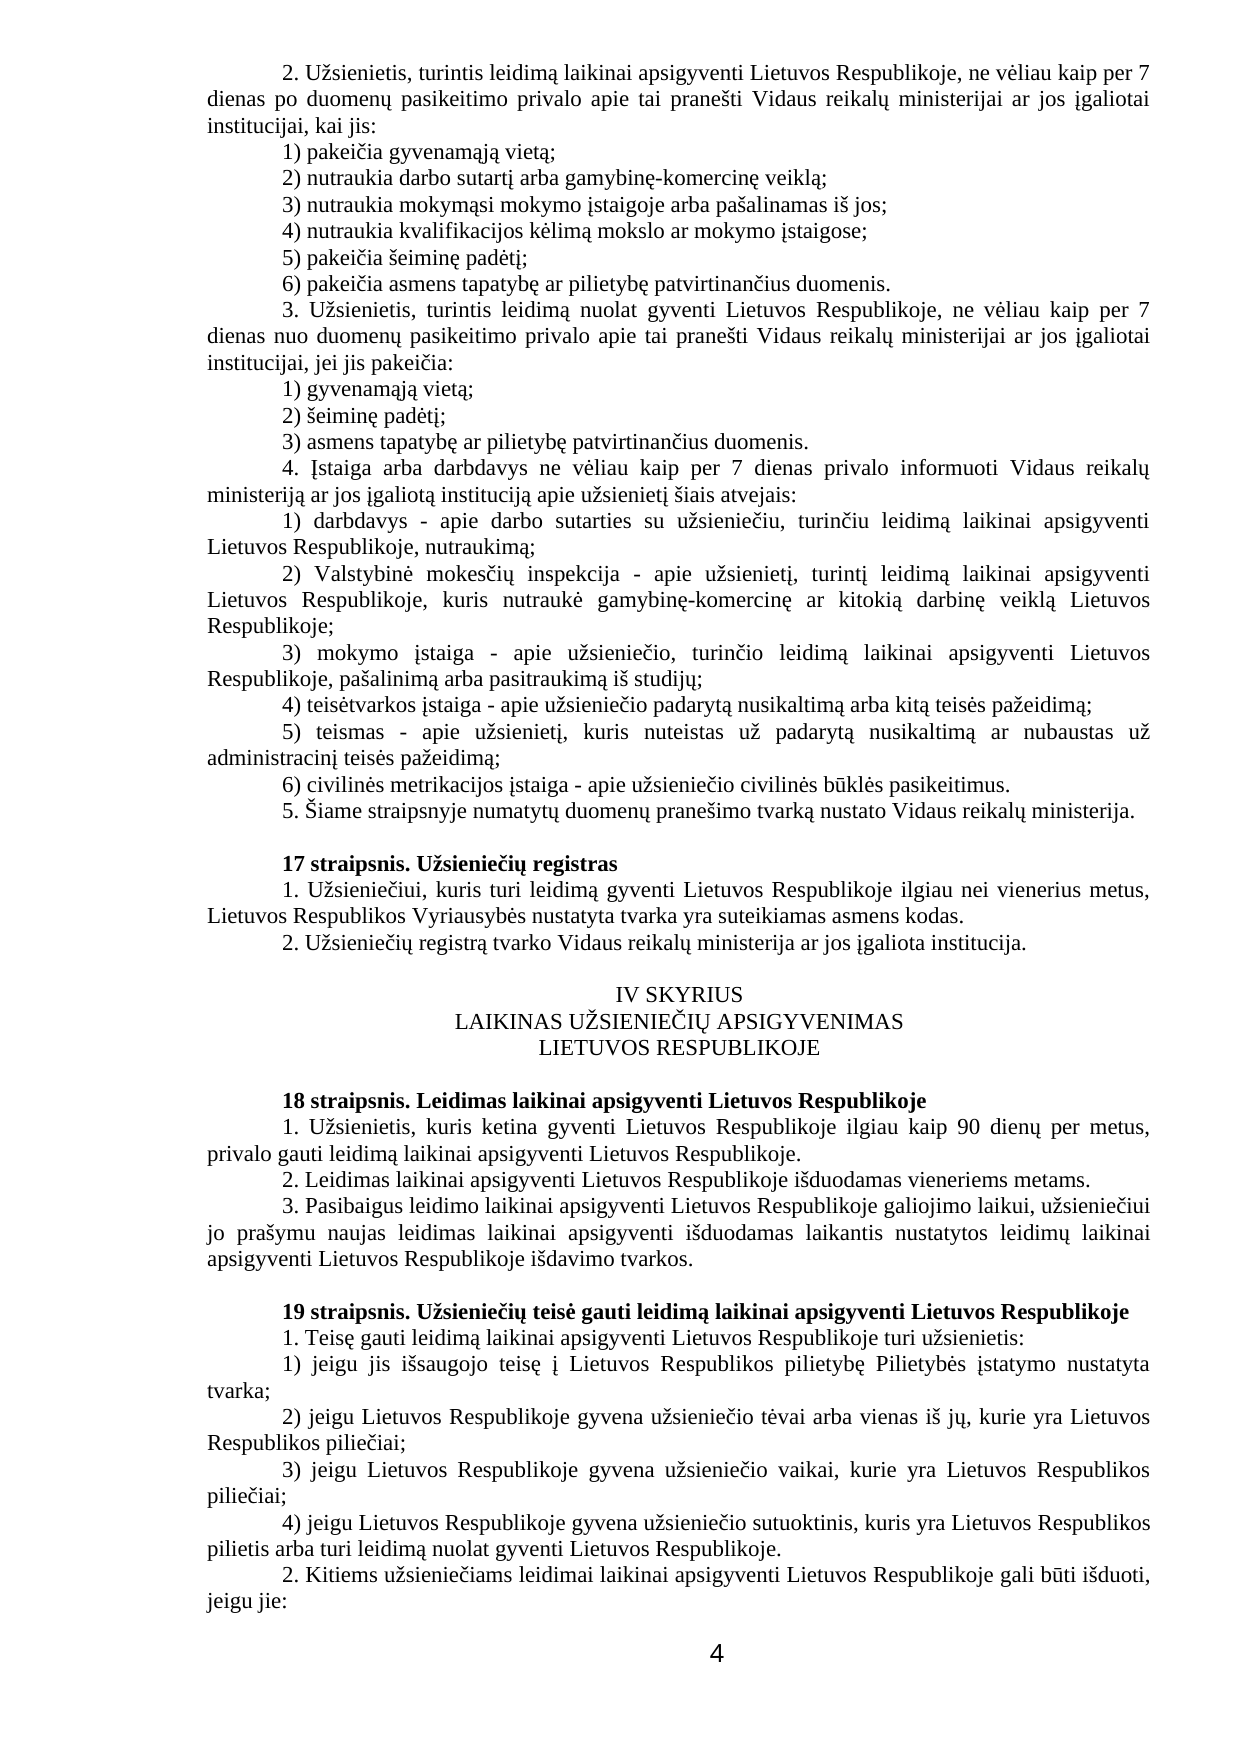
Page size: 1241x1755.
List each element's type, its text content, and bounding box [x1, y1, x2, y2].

text 3) mokymo įstaiga - apie užsieniečio, turinčio leidimą laikinai apsigyventi Lietuvos Respublikoje, pašalinimą arba pasitraukimą iš studijų; [207, 639, 1152, 692]
text 5) teismas - apie užsienietį, kuris nuteistas už padarytą nusikaltimą ar nubaustas už administracinį teisės pažeidimą; [207, 718, 1152, 771]
text 4. Įstaiga arba darbdavys ne vėliau kaip per 7 dienas privalo informuoti Vidaus reikalų ministeriją ar jos įgaliotą instituciją apie užsienietį šiais atvejais: [207, 454, 1152, 507]
text 17 straipsnis. Užsieniečių registras [207, 850, 1152, 876]
text 2) Valstybinė mokesčių inspekcija - apie užsienietį, turintį leidimą laikinai apsigyventi Lietuvos Respublikoje, kuris nutraukė gamybinę-komercinę ar kitokią darbinę veiklą Lietuvos Respublikoje; [207, 560, 1152, 639]
text 4) teisėtvarkos įstaiga - apie užsieniečio padarytą nusikaltimą arba kitą teisės pažeidimą; [207, 692, 1152, 718]
text 5. Šiame straipsnyje numatytų duomenų pranešimo tvarką nustato Vidaus reikalų ministerija. [207, 797, 1152, 823]
text 4) nutraukia kvalifikacijos kėlimą mokslo ar mokymo įstaigose; [207, 217, 1152, 243]
text 18 straipsnis. Leidimas laikinai apsigyventi Lietuvos Respublikoje [207, 1087, 1152, 1113]
text 2. Kitiems užsieniečiams leidimai laikinai apsigyventi Lietuvos Respublikoje gali būti išduoti, jeigu jie: [207, 1561, 1152, 1614]
text 19 straipsnis. Užsieniečių teisė gauti leidimą laikinai apsigyventi Lietuvos Respublikoje [282, 1298, 1152, 1324]
text 2) šeiminę padėtį; [207, 402, 1152, 428]
text 1) darbdavys - apie darbo sutarties su užsieniečiu, turinčiu leidimą laikinai apsigyventi Lietuvos Respublikoje, nutraukimą; [207, 507, 1152, 560]
text 1) gyvenamąją vietą; [207, 375, 1152, 402]
text 2. Leidimas laikinai apsigyventi Lietuvos Respublikoje išduodamas vieneriems metams. [207, 1166, 1152, 1192]
text 3. Pasibaigus leidimo laikinai apsigyventi Lietuvos Respublikoje galiojimo laikui, užsieniečiui jo prašymu naujas leidimas laikinai apsigyventi išduodamas laikantis nustatytos leidimų laikinai apsigyventi Lietuvos Respublikoje išdavimo tvarkos. [207, 1192, 1152, 1271]
text LAIKINAS UŽSIENIEČIŲ APSIGYVENIMAS [207, 1008, 1152, 1034]
text 1. Užsienietis, kuris ketina gyventi Lietuvos Respublikoje ilgiau kaip 90 dienų per metus, privalo gauti leidimą laikinai apsigyventi Lietuvos Respublikoje. [207, 1113, 1152, 1166]
text 3) asmens tapatybę ar pilietybę patvirtinančius duomenis. [207, 428, 1152, 454]
text 1) pakeičia gyvenamąją vietą; [207, 138, 1152, 164]
text 1) jeigu jis išsaugojo teisę į Lietuvos Respublikos pilietybę Pilietybės įstatymo nustatyta tvarka; [207, 1350, 1152, 1403]
text 2. Užsieniečių registrą tvarko Vidaus reikalų ministerija ar jos įgaliota institucija. [207, 929, 1152, 955]
text 5) pakeičia šeiminę padėtį; [207, 243, 1152, 270]
text 2. Užsienietis, turintis leidimą laikinai apsigyventi Lietuvos Respublikoje, ne vėliau kaip per 7 dienas po duomenų pasikeitimo privalo apie tai pranešti Vidaus reikalų ministerijai ar jos įgaliotai institucijai, kai jis: [207, 59, 1152, 138]
text 3) nutraukia mokymąsi mokymo įstaigoje arba pašalinamas iš jos; [207, 191, 1152, 217]
text 6) pakeičia asmens tapatybę ar pilietybę patvirtinančius duomenis. [207, 270, 1152, 296]
text 6) civilinės metrikacijos įstaiga - apie užsieniečio civilinės būklės pasikeitimus. [207, 771, 1152, 797]
text 3) jeigu Lietuvos Respublikoje gyvena užsieniečio vaikai, kurie yra Lietuvos Respublikos piliečiai; [207, 1456, 1152, 1508]
text 1. Teisę gauti leidimą laikinai apsigyventi Lietuvos Respublikoje turi užsienietis: [207, 1324, 1152, 1350]
text IV SKYRIUS [207, 981, 1152, 1008]
text 1. Užsieniečiui, kuris turi leidimą gyventi Lietuvos Respublikoje ilgiau nei vienerius metus, Lietuvos Respublikos Vyriausybės nustatyta tvarka yra suteikiamas asmens kodas. [207, 876, 1152, 929]
text LIETUVOS RESPUBLIKOJE [207, 1034, 1152, 1061]
text 3. Užsienietis, turintis leidimą nuolat gyventi Lietuvos Respublikoje, ne vėliau kaip per 7 dienas nuo duomenų pasikeitimo privalo apie tai pranešti Vidaus reikalų ministerijai ar jos įgaliotai institucijai, jei jis pakeičia: [207, 296, 1152, 375]
text 2) jeigu Lietuvos Respublikoje gyvena užsieniečio tėvai arba vienas iš jų, kurie yra Lietuvos Respublikos piliečiai; [207, 1403, 1152, 1456]
text 4) jeigu Lietuvos Respublikoje gyvena užsieniečio sutuoktinis, kuris yra Lietuvos Respublikos pilietis arba turi leidimą nuolat gyventi Lietuvos Respublikoje. [207, 1508, 1152, 1561]
text 2) nutraukia darbo sutartį arba gamybinę-komercinę veiklą; [207, 164, 1152, 191]
